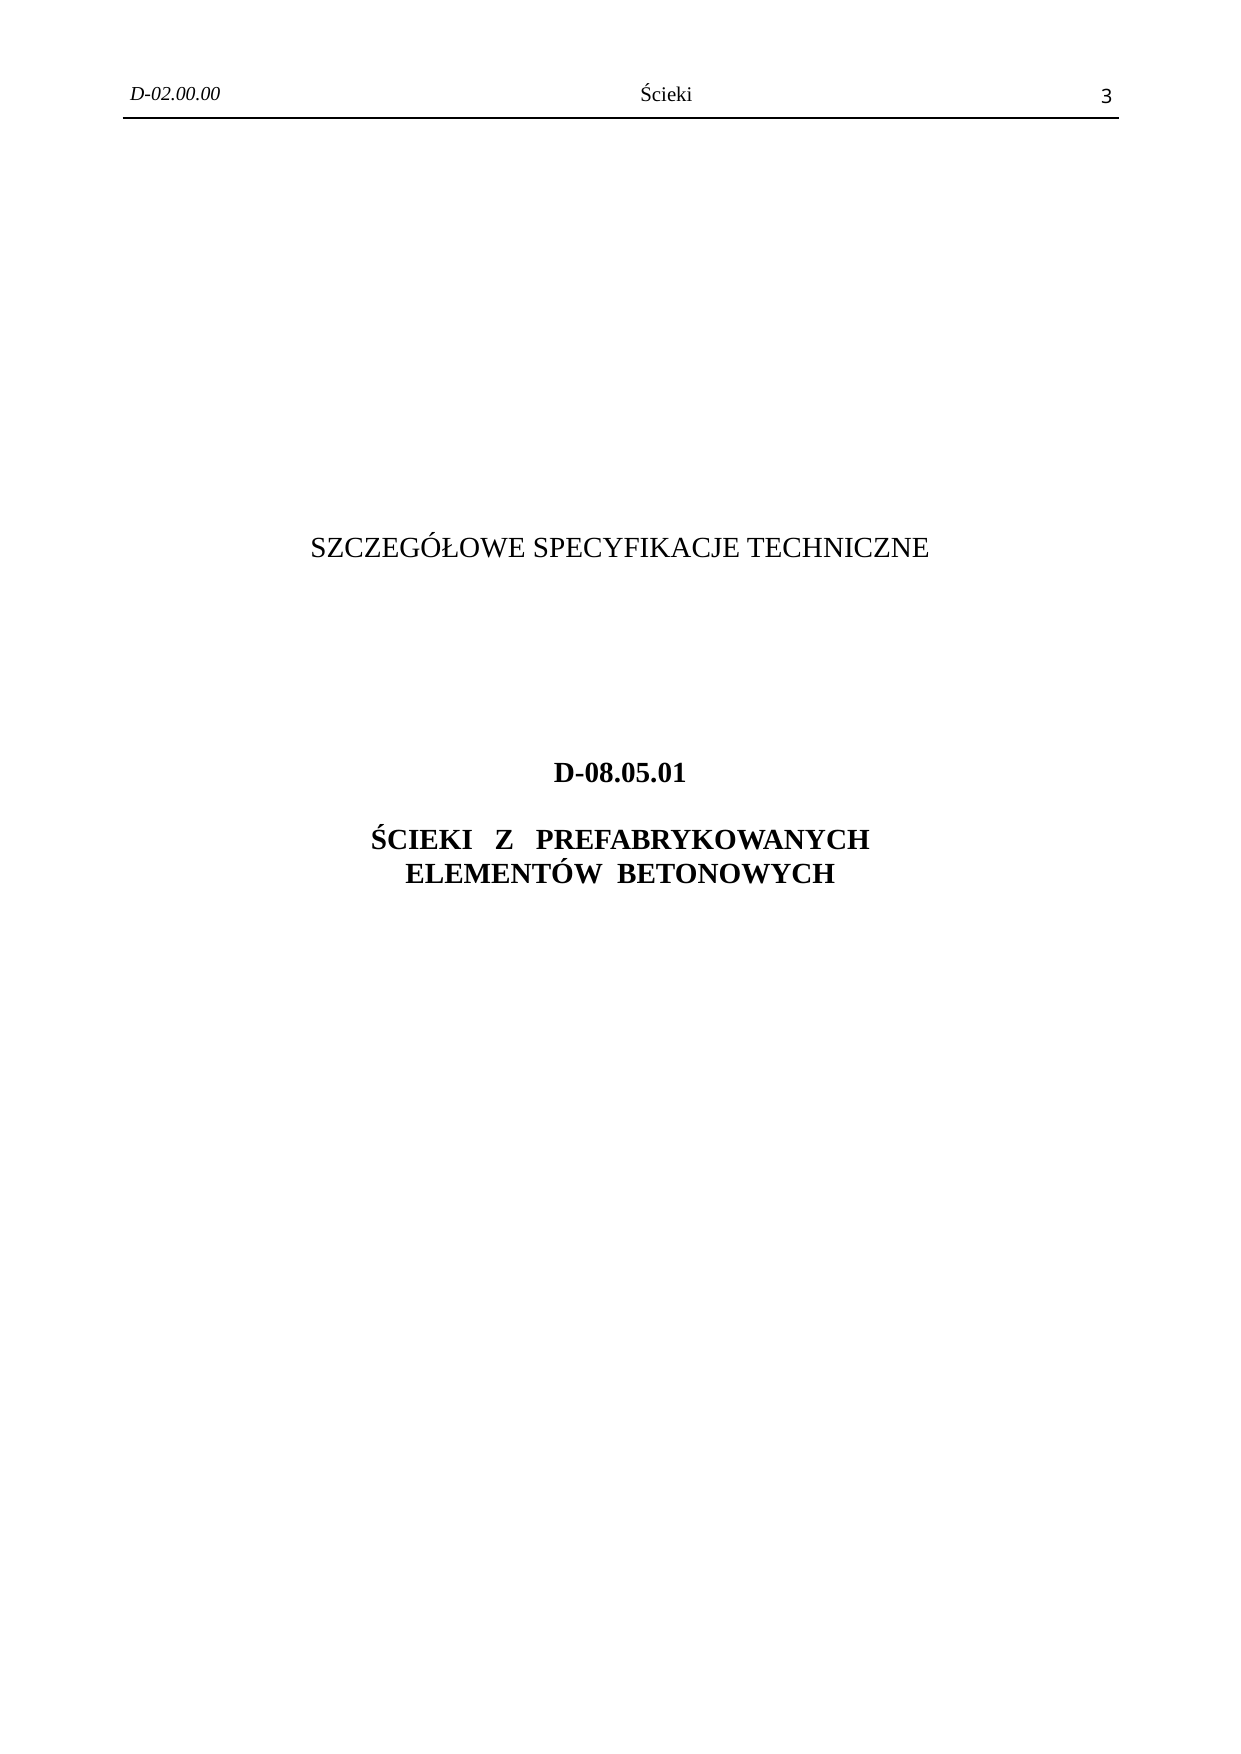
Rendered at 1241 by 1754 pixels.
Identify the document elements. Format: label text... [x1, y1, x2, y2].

text ŚCIEKI Z PREFABRYKOWANYCH [130, 822, 1110, 856]
text ELEMENTÓW BETONOWYCH [130, 856, 1110, 889]
text D-08.05.01 [130, 755, 1110, 789]
text SZCZEGÓŁOWE SPECYFIKACJE TECHNICZNE [130, 530, 1110, 563]
